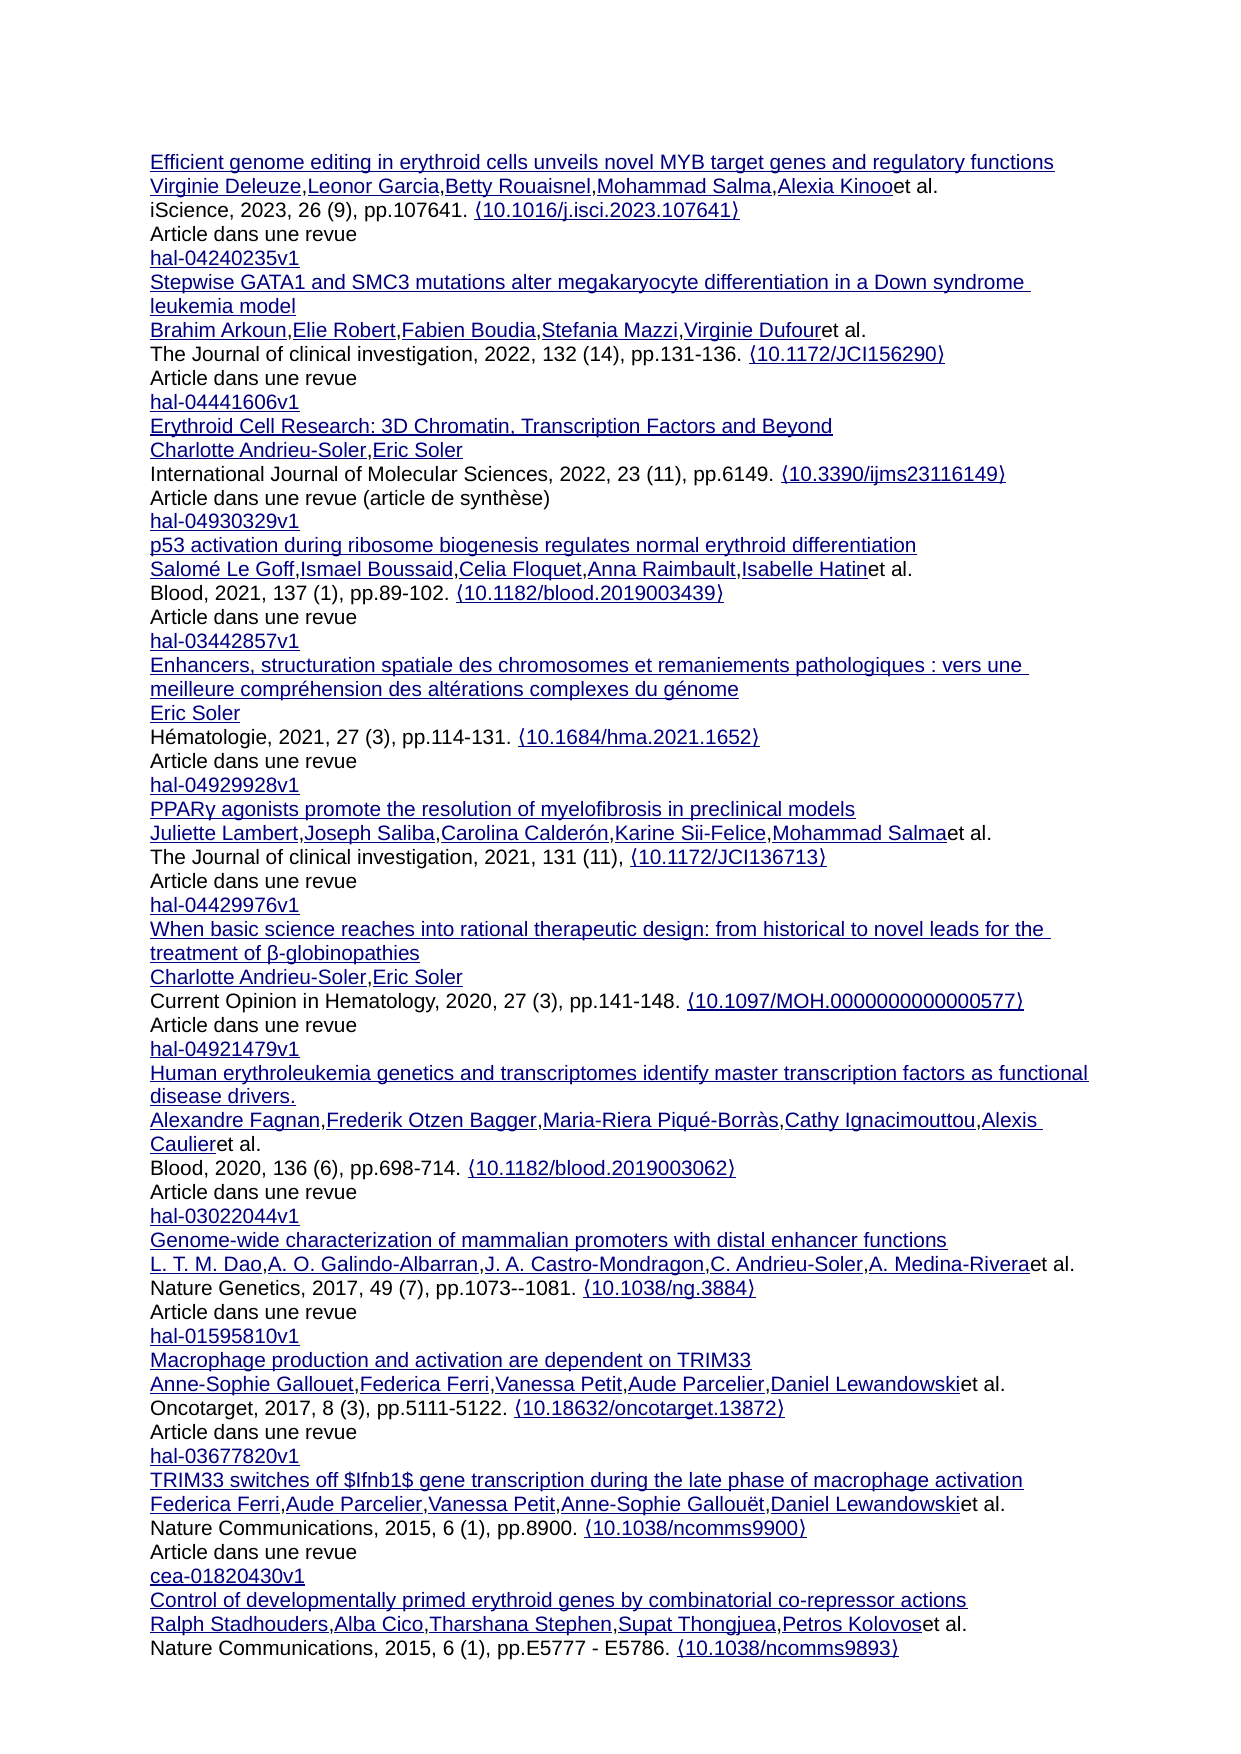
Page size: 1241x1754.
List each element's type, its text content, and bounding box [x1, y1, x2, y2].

table_cell Erythroid Cell Research: 3D Chromatin, Transcription Factors and Beyond Charlotte Andrieu-Soler,Eric Soler International Journal of Molecular Sciences, 2022, 23 (11), pp.6149. ⟨10.3390/ijms23116149⟩ Article dans une revue (article de synthèse) hal-04930329v1 [150, 414, 1090, 533]
table_cell TRIM33 switches off $Ifnb1$ gene transcription during the late phase of macrophage activation Federica Ferri,Aude Parcelier,Vanessa Petit,Anne-Sophie Gallouët,Daniel Lewandowskiet al. Nature Communications, 2015, 6 (1), pp.8900. ⟨10.1038/ncomms9900⟩ Article dans une revue cea-01820430v1 [150, 1468, 1090, 1587]
table_cell Macrophage production and activation are dependent on TRIM33 Anne-Sophie Gallouet,Federica Ferri,Vanessa Petit,Aude Parcelier,Daniel Lewandowskiet al. Oncotarget, 2017, 8 (3), pp.5111-5122. ⟨10.18632/oncotarget.13872⟩ Article dans une revue hal-03677820v1 [150, 1348, 1090, 1468]
table_cell Efficient genome editing in erythroid cells unveils novel MYB target genes and regulatory functions Virginie Deleuze,Leonor Garcia,Betty Rouaisnel,Mohammad Salma,Alexia Kinooet al. iScience, 2023, 26 (9), pp.107641. ⟨10.1016/j.isci.2023.107641⟩ Article dans une revue hal-04240235v1 [150, 150, 1090, 270]
table_cell Control of developmentally primed erythroid genes by combinatorial co-repressor actions Ralph Stadhouders,Alba Cico,Tharshana Stephen,Supat Thongjuea,Petros Kolovoset al. Nature Communications, 2015, 6 (1), pp.E5777 - E5786. ⟨10.1038/ncomms9893⟩ [150, 1588, 1090, 1659]
table_cell Human erythroleukemia genetics and transcriptomes identify master transcription factors as functional disease drivers. Alexandre Fagnan,Frederik Otzen Bagger,Maria-Riera Piqué-Borràs,Cathy Ignacimouttou,Alexis Caulieret al. Blood, 2020, 136 (6), pp.698-714. ⟨10.1182/blood.2019003062⟩ Article dans une revue hal-03022044v1 [150, 1060, 1090, 1228]
table_cell PPARγ agonists promote the resolution of myelofibrosis in preclinical models Juliette Lambert,Joseph Saliba,Carolina Calderón,Karine Sii-Felice,Mohammad Salmaet al. The Journal of clinical investigation, 2021, 131 (11), ⟨10.1172/JCI136713⟩ Article dans une revue hal-04429976v1 [150, 797, 1090, 917]
table_cell When basic science reaches into rational therapeutic design: from historical to novel leads for the treatment of β-globinopathies Charlotte Andrieu-Soler,Eric Soler Current Opinion in Hematology, 2020, 27 (3), pp.141-148. ⟨10.1097/MOH.0000000000000577⟩ Article dans une revue hal-04921479v1 [150, 917, 1090, 1060]
table_cell Stepwise GATA1 and SMC3 mutations alter megakaryocyte differentiation in a Down syndrome leukemia model Brahim Arkoun,Elie Robert,Fabien Boudia,Stefania Mazzi,Virginie Dufouret al. The Journal of clinical investigation, 2022, 132 (14), pp.131-136. ⟨10.1172/JCI156290⟩ Article dans une revue hal-04441606v1 [150, 270, 1090, 413]
table_cell Enhancers, structuration spatiale des chromosomes et remaniements pathologiques : vers une meilleure compréhension des altérations complexes du génome Eric Soler Hématologie, 2021, 27 (3), pp.114-131. ⟨10.1684/hma.2021.1652⟩ Article dans une revue hal-04929928v1 [150, 653, 1090, 797]
table_cell p53 activation during ribosome biogenesis regulates normal erythroid differentiation Salomé Le Goff,Ismael Boussaid,Celia Floquet,Anna Raimbault,Isabelle Hatinet al. Blood, 2021, 137 (1), pp.89-102. ⟨10.1182/blood.2019003439⟩ Article dans une revue hal-03442857v1 [150, 533, 1090, 653]
table_cell Genome-wide characterization of mammalian promoters with distal enhancer functions L. T. M. Dao,A. O. Galindo-Albarran,J. A. Castro-Mondragon,C. Andrieu-Soler,A. Medina-Riveraet al. Nature Genetics, 2017, 49 (7), pp.1073--1081. ⟨10.1038/ng.3884⟩ Article dans une revue hal-01595810v1 [150, 1228, 1090, 1348]
